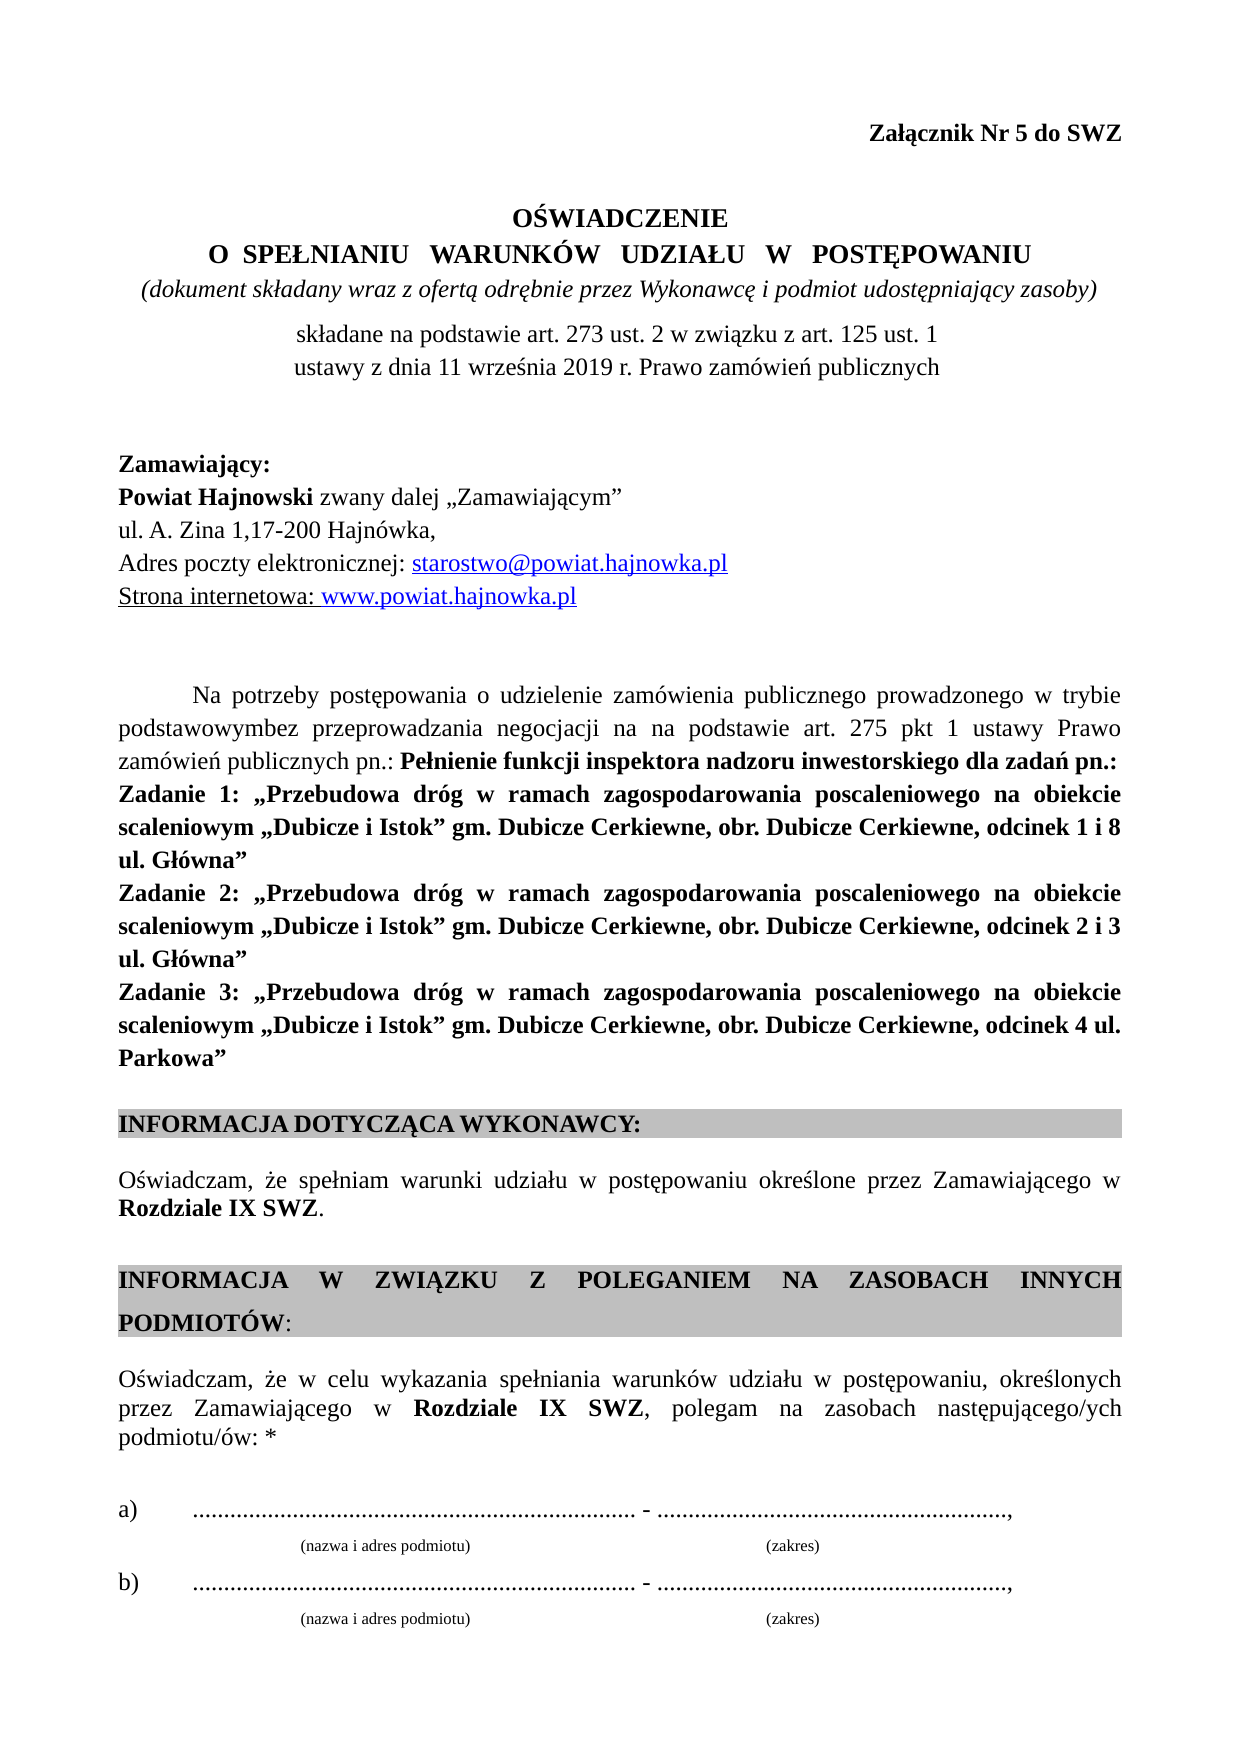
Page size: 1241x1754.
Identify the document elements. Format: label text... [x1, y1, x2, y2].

text ul. A. Zina 1,17-200 Hajnówka, [118, 515, 1133, 543]
text Powiat Hajnowski zwany dalej „Zamawiającym” [118, 482, 1133, 511]
text Na potrzeby postępowania o udzielenie zamówienia publicznego prowadzonego w trybie podstawowymbez przeprowadzania negocjacji na na podstawie art. 275 pkt 1 ustawy Prawo zamówień publicznych pn.: Pełnienie funkcji inspektora nadzoru inwestorskiego dla zadań pn.: [118, 680, 1122, 775]
text Oświadczam, że w celu wykazania spełniania warunków udziału w postępowaniu, określonych przez Zamawiającego w Rozdziale IX SWZ, polegam na zasobach następującego/ych podmiotu/ów: * [118, 1364, 1122, 1450]
text Zadanie 2: „Przebudowa dróg w ramach zagospodarowania poscaleniowego na obiekcie scaleniowym „Dubicze i Istok” gm. Dubicze Cerkiewne, obr. Dubicze Cerkiewne, odcinek 2 i 3 ul. Główna” [118, 878, 1122, 973]
text Strona internetowa: www.powiat.hajnowka.pl [118, 581, 1133, 609]
text O SPEŁNIANIU WARUNKÓW UDZIAŁU W POSTĘPOWANIU [118, 238, 1122, 269]
list ....................................................................... - ........................................................, [118, 1567, 1122, 1596]
text OŚWIADCZENIE [118, 202, 1122, 234]
text INFORMACJA DOTYCZĄCA WYKONAWCY: [118, 1109, 1122, 1138]
text (nazwa i adres podmiotu) (zakres) [192, 1609, 1122, 1628]
text Zadanie 3: „Przebudowa dróg w ramach zagospodarowania poscaleniowego na obiekcie scaleniowym „Dubicze i Istok” gm. Dubicze Cerkiewne, obr. Dubicze Cerkiewne, odcinek 4 ul. Parkowa” [118, 977, 1122, 1072]
text Zamawiający: [118, 449, 1133, 477]
text INFORMACJA W ZWIĄZKU Z POLEGANIEM NA ZASOBACH INNYCH PODMIOTÓW: [118, 1265, 1122, 1337]
text Załącznik Nr 5 do SWZ [118, 118, 1122, 147]
text (nazwa i adres podmiotu) (zakres) [192, 1536, 1122, 1555]
list ....................................................................... - ........................................................, [118, 1494, 1122, 1523]
text Oświadczam, że spełniam warunki udziału w postępowaniu określone przez Zamawiającego w Rozdziale IX SWZ. [118, 1165, 1122, 1222]
text Zadanie 1: „Przebudowa dróg w ramach zagospodarowania poscaleniowego na obiekcie scaleniowym „Dubicze i Istok” gm. Dubicze Cerkiewne, obr. Dubicze Cerkiewne, odcinek 1 i 8 ul. Główna” [118, 779, 1122, 874]
text składane na podstawie art. 273 ust. 2 w związku z art. 125 ust. 1 [118, 319, 1122, 348]
text ustawy z dnia 11 września 2019 r. Prawo zamówień publicznych [118, 352, 1122, 381]
text Adres poczty elektronicznej: starostwo@powiat.hajnowka.pl [118, 548, 1133, 577]
text (dokument składany wraz z ofertą odrębnie przez Wykonawcę i podmiot udostępniający zasoby) [118, 274, 1122, 303]
